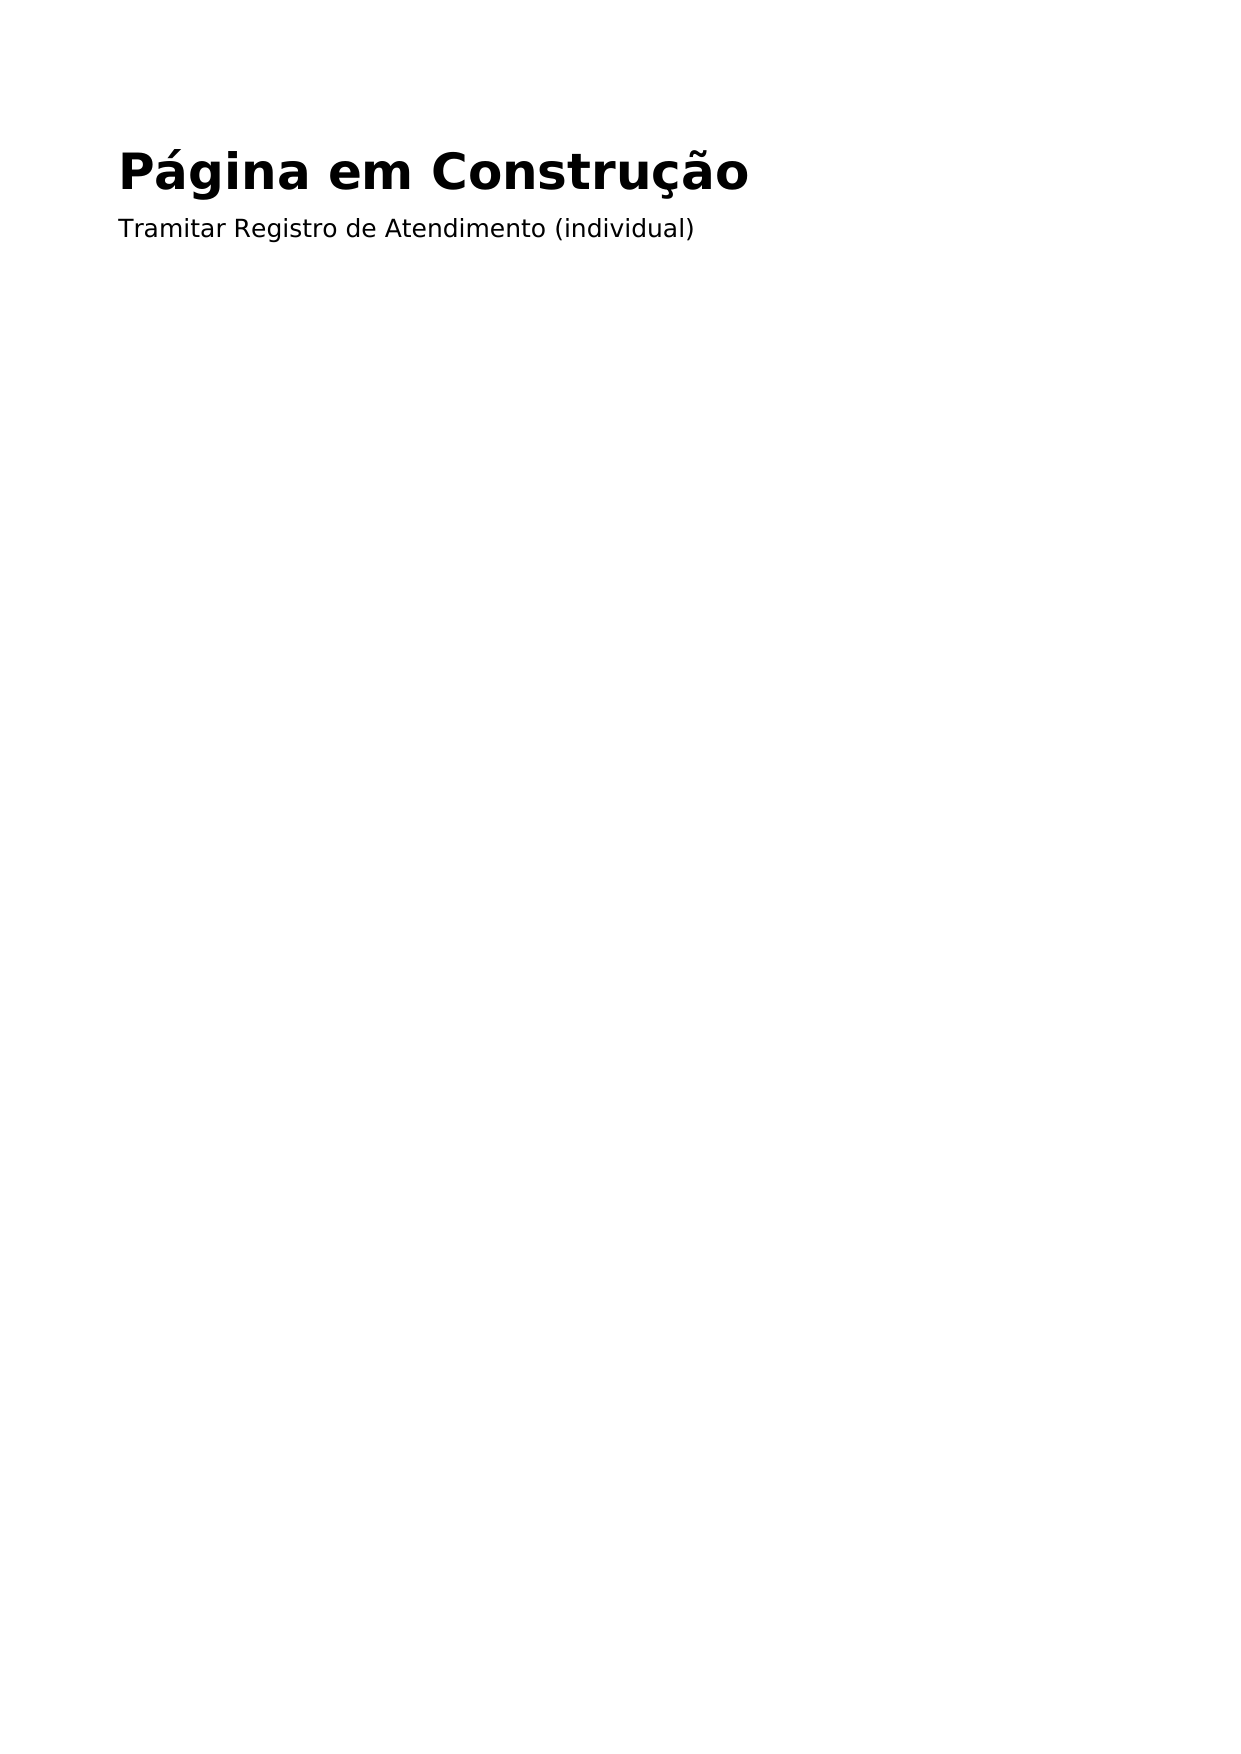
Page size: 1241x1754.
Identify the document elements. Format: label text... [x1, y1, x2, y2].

text Tramitar Registro de Atendimento (individual) [118, 214, 1122, 243]
subtitle Página em Construção [118, 143, 1122, 201]
